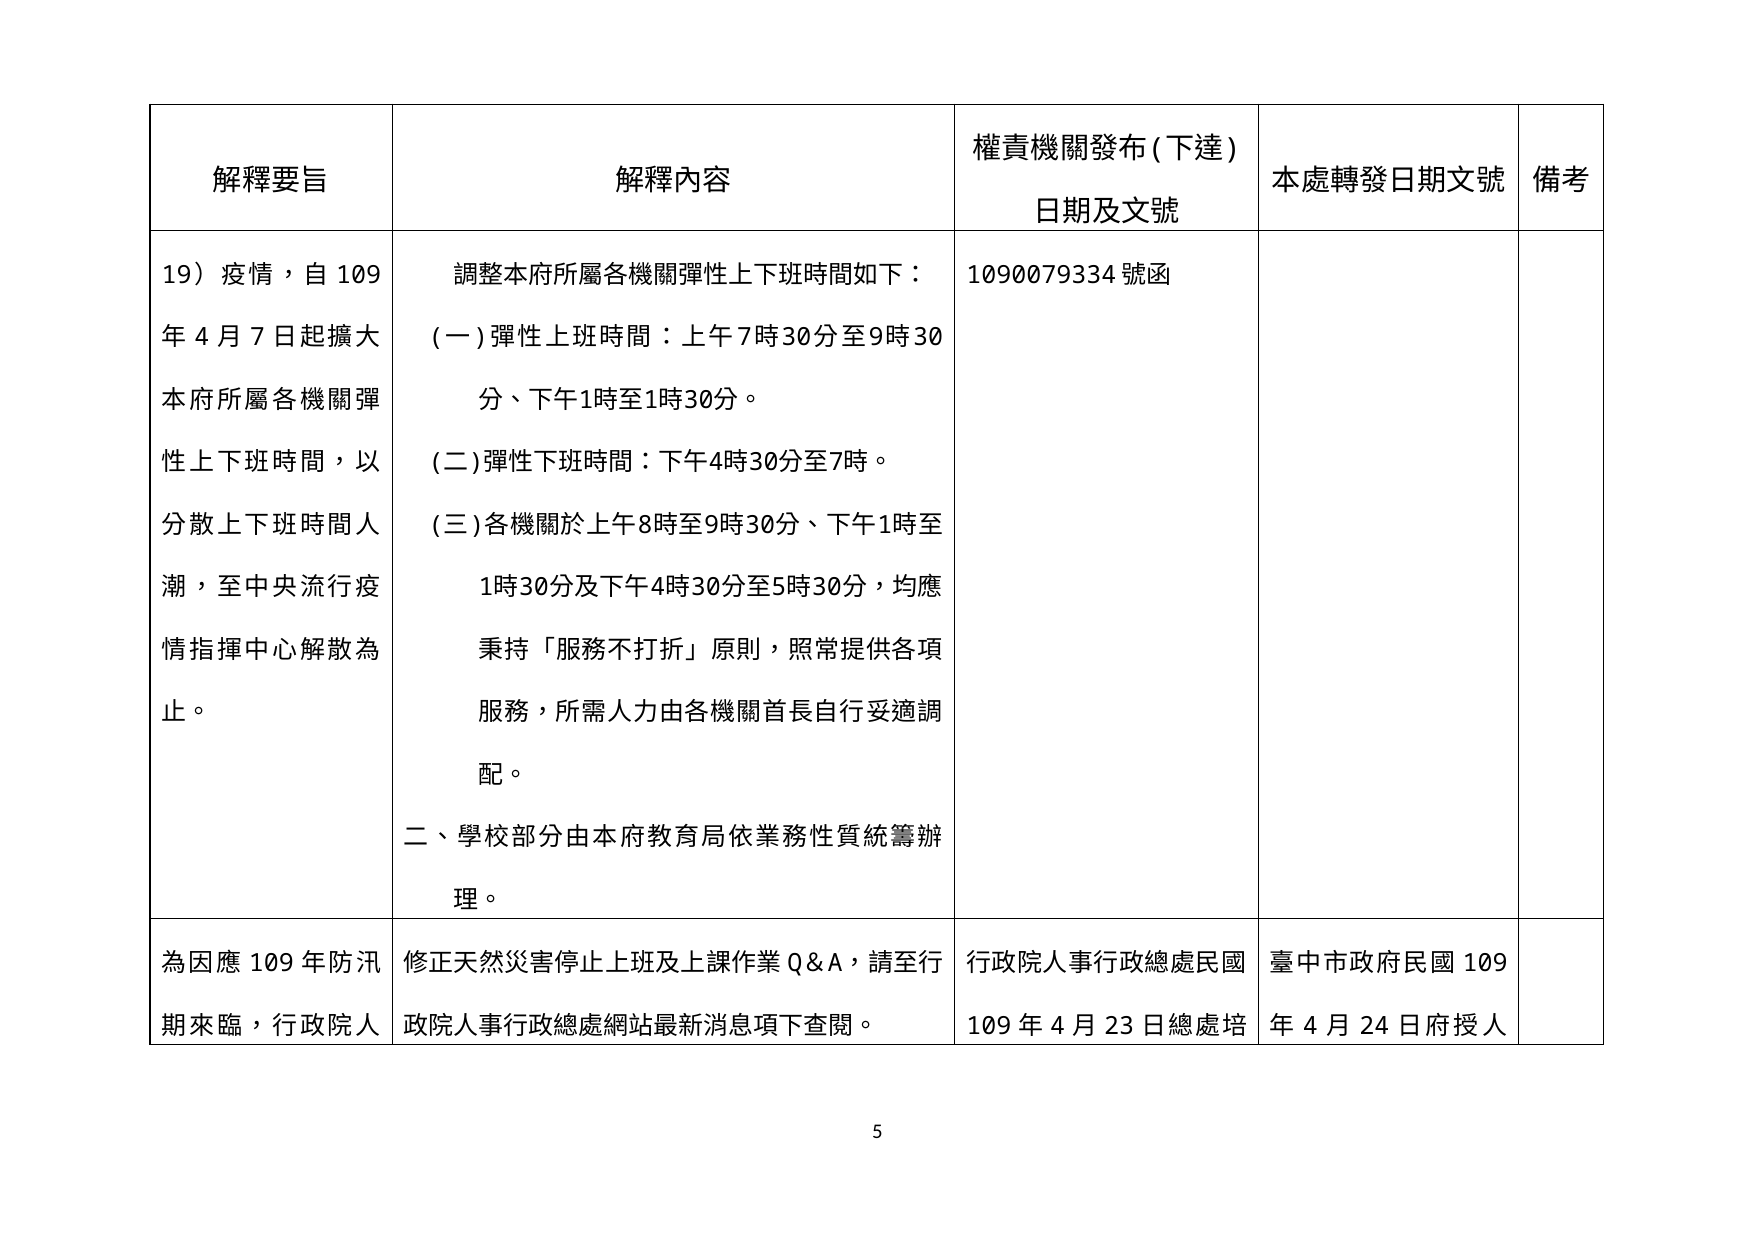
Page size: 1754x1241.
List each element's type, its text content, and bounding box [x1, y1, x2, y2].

table_header 解釋內容 [393, 105, 954, 229]
table_cell 19）疫情，自109年4月7日起擴大本府所屬各機關彈性上下班時間，以分散上下班時間人潮，至中央流行疫情指揮中心解散為止。 [151, 231, 392, 918]
table_cell 1090079334號函 [955, 231, 1258, 918]
table_cell [1519, 919, 1603, 1044]
table_cell [1259, 231, 1518, 918]
table_cell 為因應109年防汛期來臨，行政院人 [151, 919, 392, 1044]
table_cell 臺中市政府民國109年4月24日府授人 [1259, 919, 1518, 1044]
table_cell [1519, 231, 1603, 918]
table_cell 調整本府所屬各機關彈性上下班時間如下： (一)彈性上班時間：上午7時30分至9時30分、下午1時至1時30分。 (二)彈性下班時間：下午4時30分至7時。 (三)各機關於上午8時至9時30分、下午1時至1時30分及下午4時30分至5時30分，均應秉持「服務不打折」原則，照常提供各項服務，所需人力由各機關首長自行妥適調配。 二、學校部分由本府教育局依業務性質統籌辦理。 [393, 231, 954, 918]
table_cell 行政院人事行政總處民國109年4月23日總處培 [955, 919, 1258, 1044]
table_header 備考 [1519, 105, 1603, 229]
table_header 本處轉發日期文號 [1259, 105, 1518, 229]
table_header 解釋要旨 [151, 105, 392, 229]
table_cell 修正天然災害停止上班及上課作業Q＆A，請至行政院人事行政總處網站最新消息項下查閱。 [393, 919, 954, 1044]
table_header 權責機關發布(下達) 日期及文號 [955, 105, 1258, 229]
